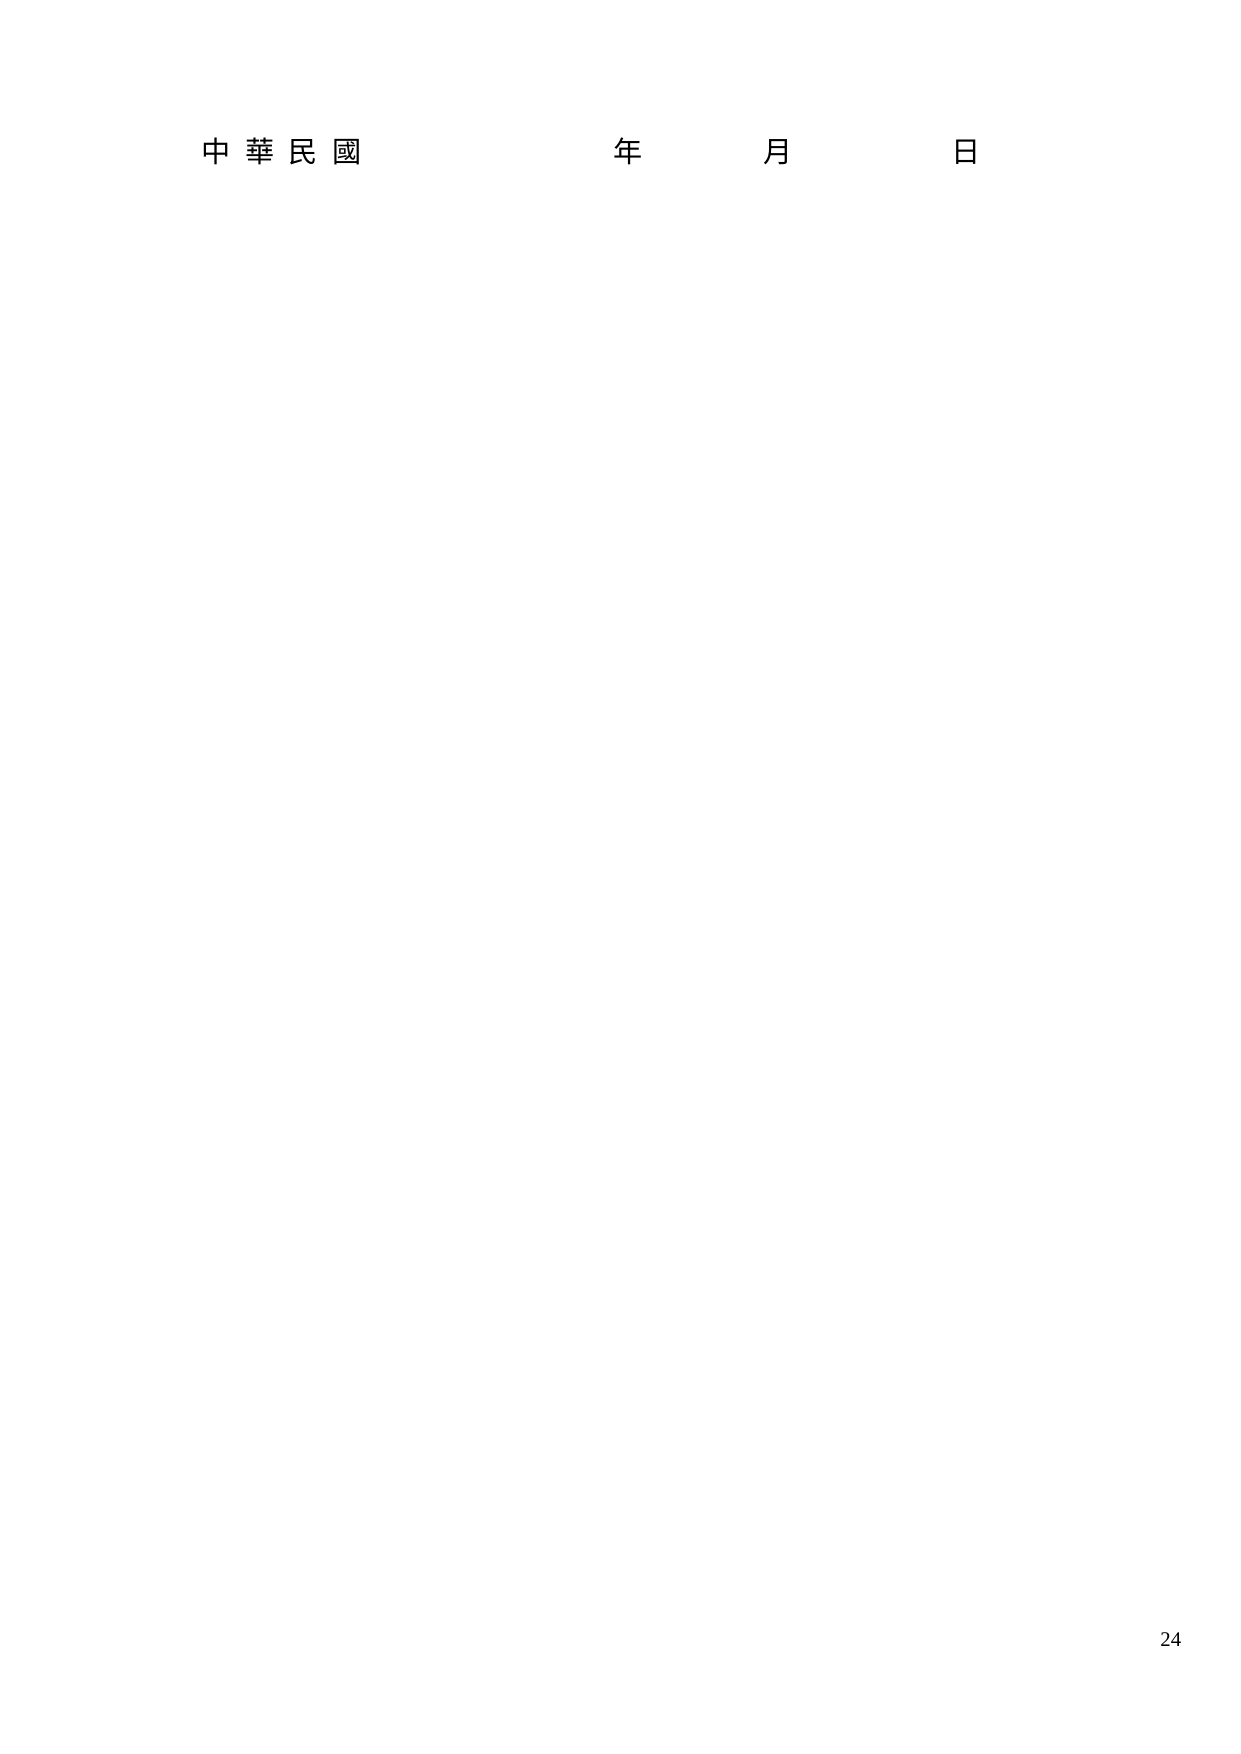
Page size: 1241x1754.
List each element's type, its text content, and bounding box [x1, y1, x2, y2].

text 中 華 民 國 年 月 日 [201, 108, 1181, 170]
